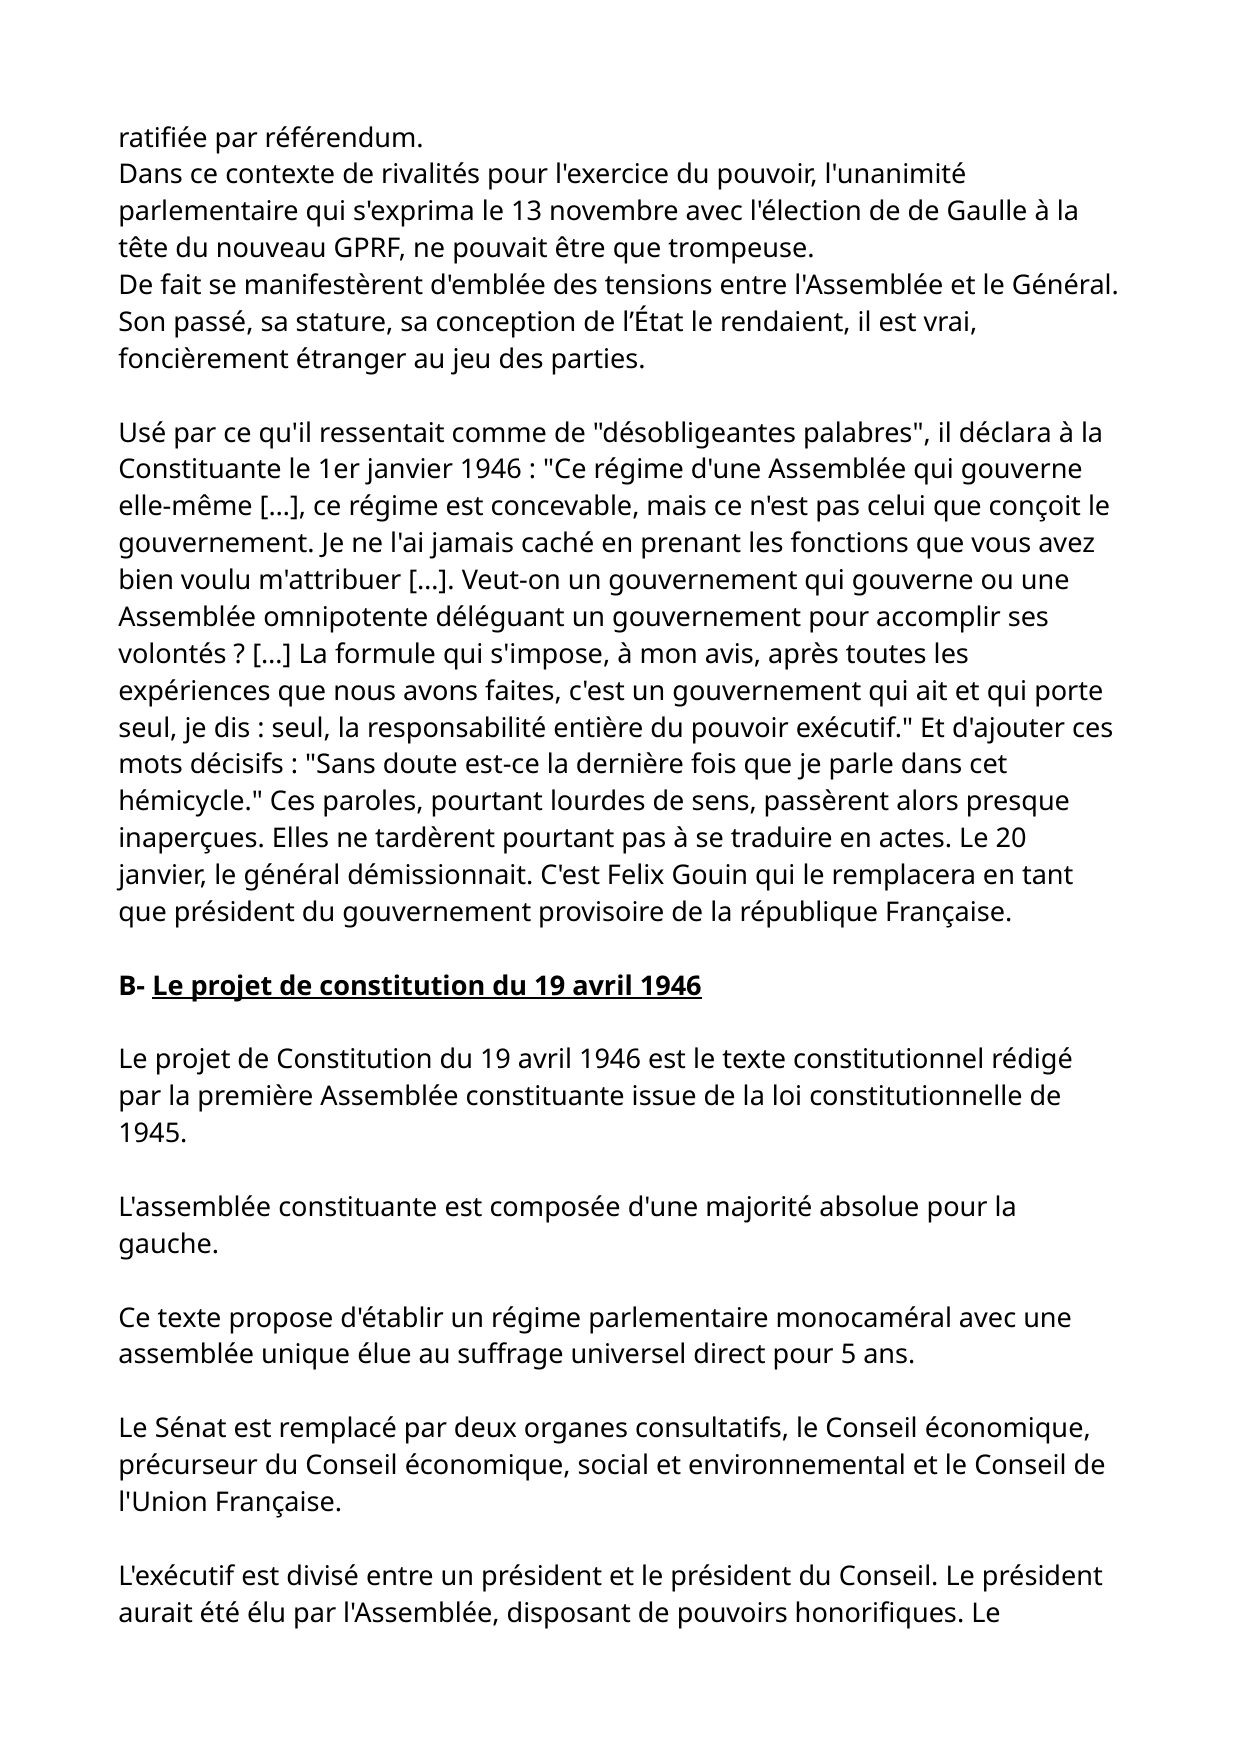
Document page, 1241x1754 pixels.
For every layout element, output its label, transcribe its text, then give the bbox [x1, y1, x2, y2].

text De fait se manifestèrent d'emblée des tensions entre l'Assemblée et le Général. Son passé, sa stature, sa conception de l’État le rendaient, il est vrai, foncièrement étranger au jeu des parties. [118, 266, 1122, 376]
text B- Le projet de constitution du 19 avril 1946 [118, 966, 1122, 1003]
text L'assemblée constituante est composée d'une majorité absolue pour la gauche. [118, 1187, 1122, 1261]
text Le projet de Constitution du 19 avril 1946 est le texte constitutionnel rédigé par la première Assemblée constituante issue de la loi constitutionnelle de 1945. [118, 1040, 1122, 1151]
text ratifiée par référendum. [118, 118, 1122, 155]
text Ce texte propose d'établir un régime parlementaire monocaméral avec une assemblée unique élue au suffrage universel direct pour 5 ans. [118, 1298, 1122, 1372]
text Le Sénat est remplacé par deux organes consultatifs, le Conseil économique, précurseur du Conseil économique, social et environnemental et le Conseil de l'Union Française. [118, 1409, 1122, 1519]
text L'exécutif est divisé entre un président et le président du Conseil. Le président aurait été élu par l'Assemblée, disposant de pouvoirs honorifiques. Le [118, 1556, 1122, 1630]
text Dans ce contexte de rivalités pour l'exercice du pouvoir, l'unanimité parlementaire qui s'exprima le 13 novembre avec l'élection de de Gaulle à la tête du nouveau GPRF, ne pouvait être que trompeuse. [118, 155, 1122, 266]
text Usé par ce qu'il ressentait comme de "désobligeantes palabres", il déclara à la Constituante le 1er janvier 1946 : "Ce régime d'une Assemblée qui gouverne elle-même […], ce régime est concevable, mais ce n'est pas celui que conçoit le gouvernement. Je ne l'ai jamais caché en prenant les fonctions que vous avez bien voulu m'attribuer […]. Veut-on un gouvernement qui gouverne ou une Assemblée omnipotente déléguant un gouvernement pour accomplir ses volontés ? […] La formule qui s'impose, à mon avis, après toutes les expériences que nous avons faites, c'est un gouvernement qui ait et qui porte seul, je dis : seul, la responsabilité entière du pouvoir exécutif." Et d'ajouter ces mots décisifs : "Sans doute est-ce la dernière fois que je parle dans cet hémicycle." Ces paroles, pourtant lourdes de sens, passèrent alors presque inaperçues. Elles ne tardèrent pourtant pas à se traduire en actes. Le 20 janvier, le général démissionnait. C'est Felix Gouin qui le remplacera en tant que président du gouvernement provisoire de la république Française. [118, 413, 1122, 929]
